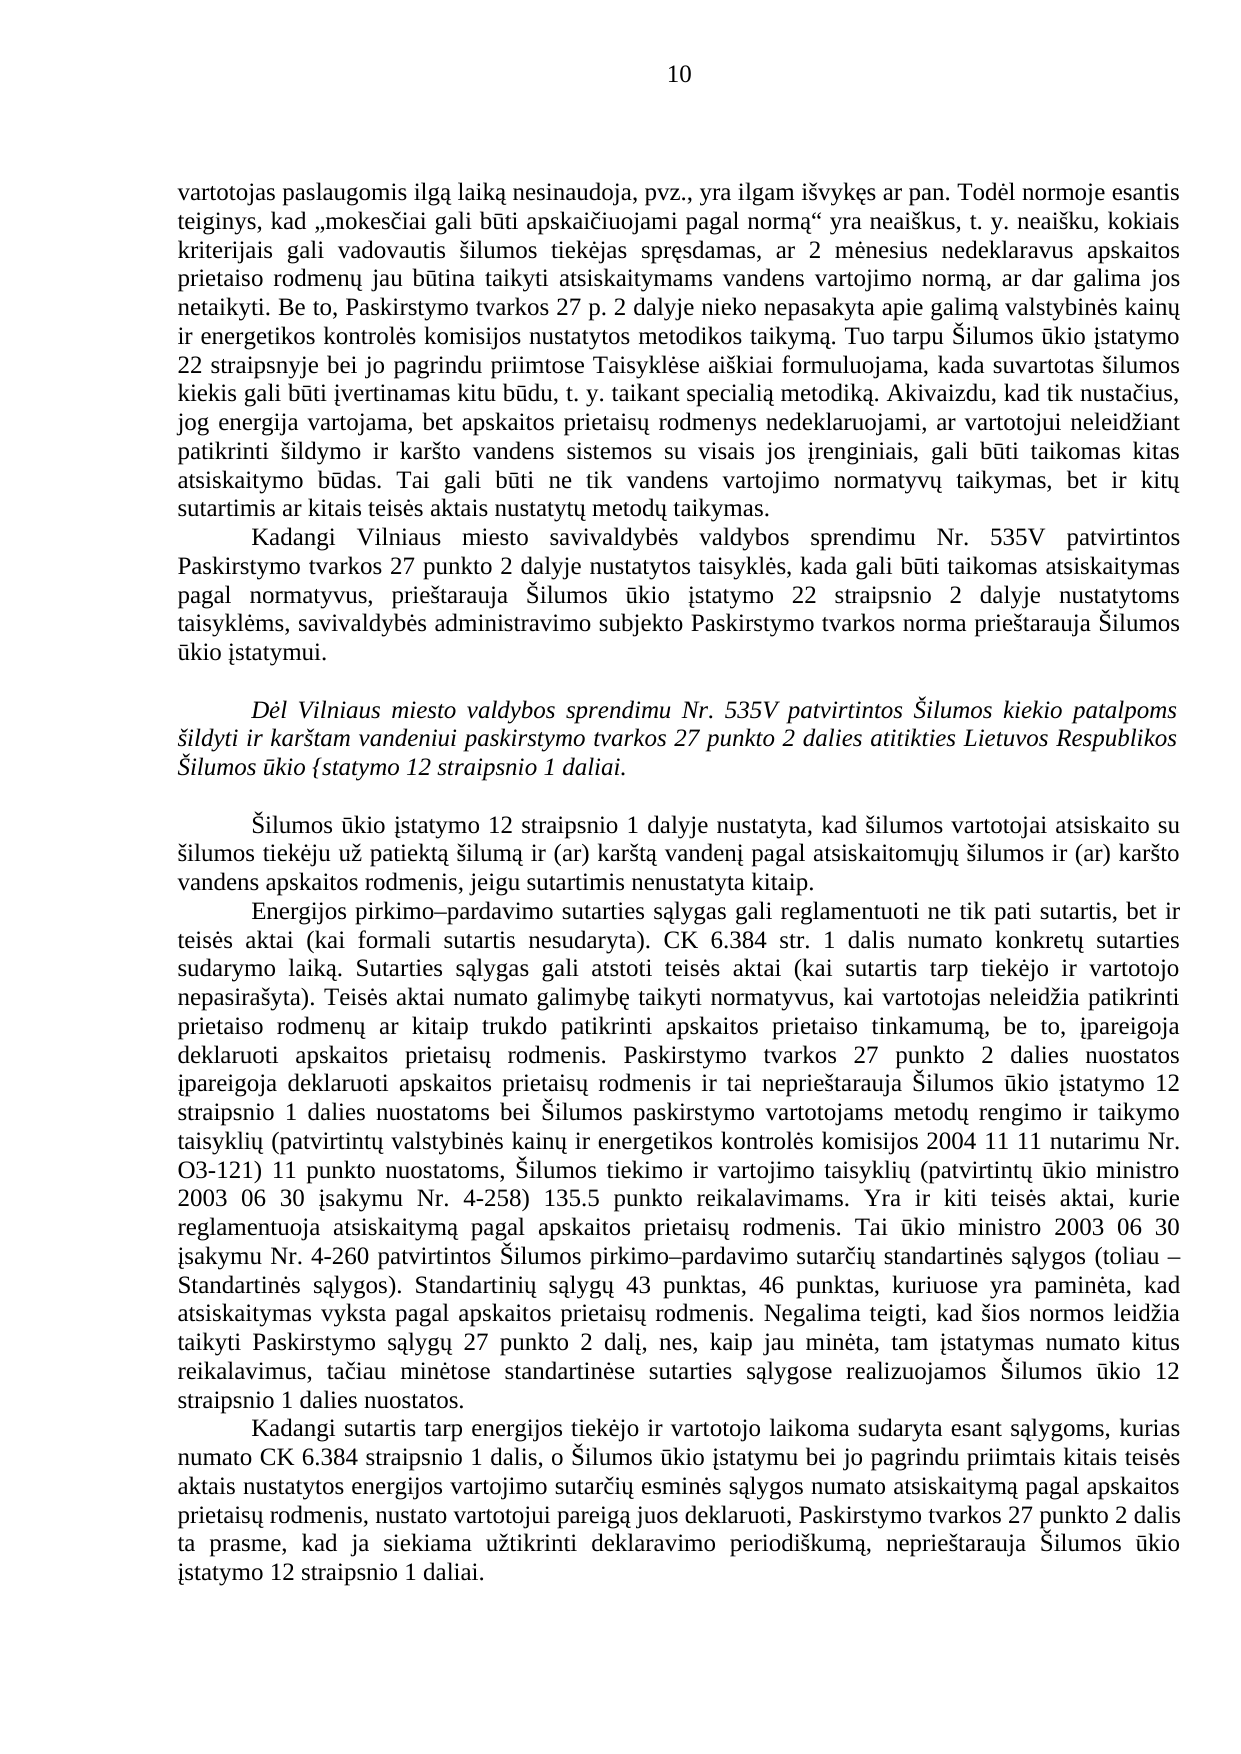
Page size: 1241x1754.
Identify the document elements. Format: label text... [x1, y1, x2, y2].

text Energijos pirkimo–pardavimo sutarties sąlygas gali reglamentuoti ne tik pati sutartis, bet ir teisės aktai (kai formali sutartis nesudaryta). CK 6.384 str. 1 dalis numato konkretų sutarties sudarymo laiką. Sutarties sąlygas gali atstoti teisės aktai (kai sutartis tarp tiekėjo ir vartotojo nepasirašyta). Teisės aktai numato galimybę taikyti normatyvus, kai vartotojas neleidžia patikrinti prietaiso rodmenų ar kitaip trukdo patikrinti apskaitos prietaiso tinkamumą, be to, įpareigoja deklaruoti apskaitos prietaisų rodmenis. Paskirstymo tvarkos 27 punkto 2 dalies nuostatos įpareigoja deklaruoti apskaitos prietaisų rodmenis ir tai neprieštarauja Šilumos ūkio įstatymo 12 straipsnio 1 dalies nuostatoms bei Šilumos paskirstymo vartotojams metodų rengimo ir taikymo taisyklių (patvirtintų valstybinės kainų ir energetikos kontrolės komisijos 2004 11 11 nutarimu Nr. O3-121) 11 punkto nuostatoms, Šilumos tiekimo ir vartojimo taisyklių (patvirtintų ūkio ministro 2003 06 30 įsakymu Nr. 4-258) 135.5 punkto reikalavimams. Yra ir kiti teisės aktai, kurie reglamentuoja atsiskaitymą pagal apskaitos prietaisų rodmenis. Tai ūkio ministro 2003 06 30 įsakymu Nr. 4-260 patvirtintos Šilumos pirkimo–pardavimo sutarčių standartinės sąlygos (toliau – Standartinės sąlygos). Standartinių sąlygų 43 punktas, 46 punktas, kuriuose yra paminėta, kad atsiskaitymas vyksta pagal apskaitos prietaisų rodmenis. Negalima teigti, kad šios normos leidžia taikyti Paskirstymo sąlygų 27 punkto 2 dalį, nes, kaip jau minėta, tam įstatymas numato kitus reikalavimus, tačiau minėtose standartinėse sutarties sąlygose realizuojamos Šilumos ūkio 12 straipsnio 1 dalies nuostatos. [177, 896, 1181, 1413]
text Kadangi sutartis tarp energijos tiekėjo ir vartotojo laikoma sudaryta esant sąlygoms, kurias numato CK 6.384 straipsnio 1 dalis, o Šilumos ūkio įstatymu bei jo pagrindu priimtais kitais teisės aktais nustatytos energijos vartojimo sutarčių esminės sąlygos numato atsiskaitymą pagal apskaitos prietaisų rodmenis, nustato vartotojui pareigą juos deklaruoti, Paskirstymo tvarkos 27 punkto 2 dalis ta prasme, kad ja siekiama užtikrinti deklaravimo periodiškumą, neprieštarauja Šilumos ūkio įstatymo 12 straipsnio 1 daliai. [177, 1413, 1181, 1586]
text vartotojas paslaugomis ilgą laiką nesinaudoja, pvz., yra ilgam išvykęs ar pan. Todėl normoje esantis teiginys, kad „mokesčiai gali būti apskaičiuojami pagal normą“ yra neaiškus, t. y. neaišku, kokiais kriterijais gali vadovautis šilumos tiekėjas spręsdamas, ar 2 mėnesius nedeklaravus apskaitos prietaiso rodmenų jau būtina taikyti atsiskaitymams vandens vartojimo normą, ar dar galima jos netaikyti. Be to, Paskirstymo tvarkos 27 p. 2 dalyje nieko nepasakyta apie galimą valstybinės kainų ir energetikos kontrolės komisijos nustatytos metodikos taikymą. Tuo tarpu Šilumos ūkio įstatymo 22 straipsnyje bei jo pagrindu priimtose Taisyklėse aiškiai formuluojama, kada suvartotas šilumos kiekis gali būti įvertinamas kitu būdu, t. y. taikant specialią metodiką. Akivaizdu, kad tik nustačius, jog energija vartojama, bet apskaitos prietaisų rodmenys nedeklaruojami, ar vartotojui neleidžiant patikrinti šildymo ir karšto vandens sistemos su visais jos įrenginiais, gali būti taikomas kitas atsiskaitymo būdas. Tai gali būti ne tik vandens vartojimo normatyvų taikymas, bet ir kitų sutartimis ar kitais teisės aktais nustatytų metodų taikymas. [177, 177, 1181, 522]
text Dėl Vilniaus miesto valdybos sprendimu Nr. 535V patvirtintos Šilumos kiekio patalpoms šildyti ir karštam vandeniui paskirstymo tvarkos 27 punkto 2 dalies atitikties Lietuvos Respublikos Šilumos ūkio {statymo 12 straipsnio 1 daliai. [177, 695, 1181, 781]
text Šilumos ūkio įstatymo 12 straipsnio 1 dalyje nustatyta, kad šilumos vartotojai atsiskaito su šilumos tiekėju už patiektą šilumą ir (ar) karštą vandenį pagal atsiskaitomųjų šilumos ir (ar) karšto vandens apskaitos rodmenis, jeigu sutartimis nenustatyta kitaip. [177, 810, 1181, 896]
text Kadangi Vilniaus miesto savivaldybės valdybos sprendimu Nr. 535V patvirtintos Paskirstymo tvarkos 27 punkto 2 dalyje nustatytos taisyklės, kada gali būti taikomas atsiskaitymas pagal normatyvus, prieštarauja Šilumos ūkio įstatymo 22 straipsnio 2 dalyje nustatytoms taisyklėms, savivaldybės administravimo subjekto Paskirstymo tvarkos norma prieštarauja Šilumos ūkio įstatymui. [177, 522, 1181, 666]
